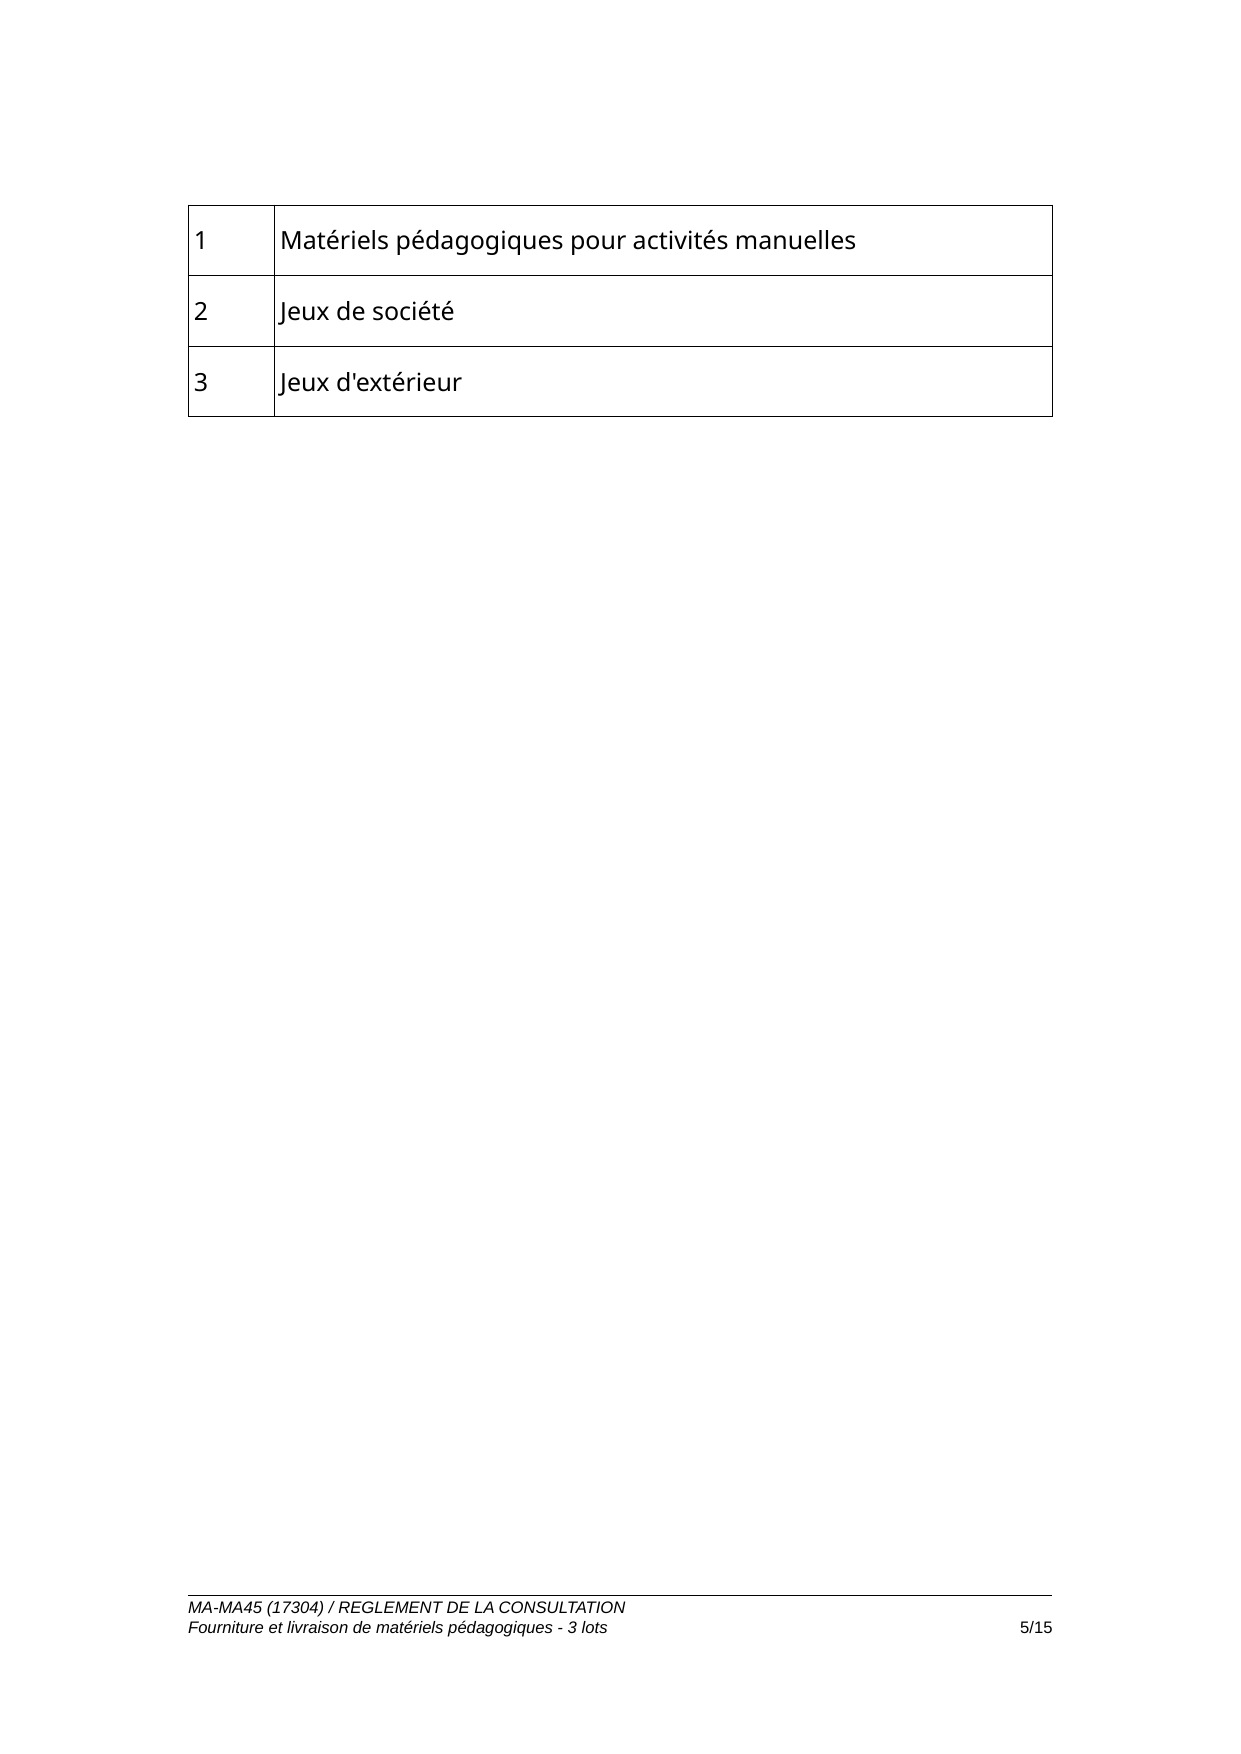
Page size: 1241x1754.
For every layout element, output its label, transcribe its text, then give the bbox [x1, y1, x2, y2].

table_cell Jeux de société [275, 276, 1052, 346]
table_cell 2 [189, 276, 274, 346]
table_cell 3 [189, 347, 274, 416]
table_cell Jeux d'extérieur [275, 347, 1052, 416]
table_cell Matériels pédagogiques pour activités manuelles [275, 206, 1052, 275]
table_cell 1 [189, 206, 274, 275]
